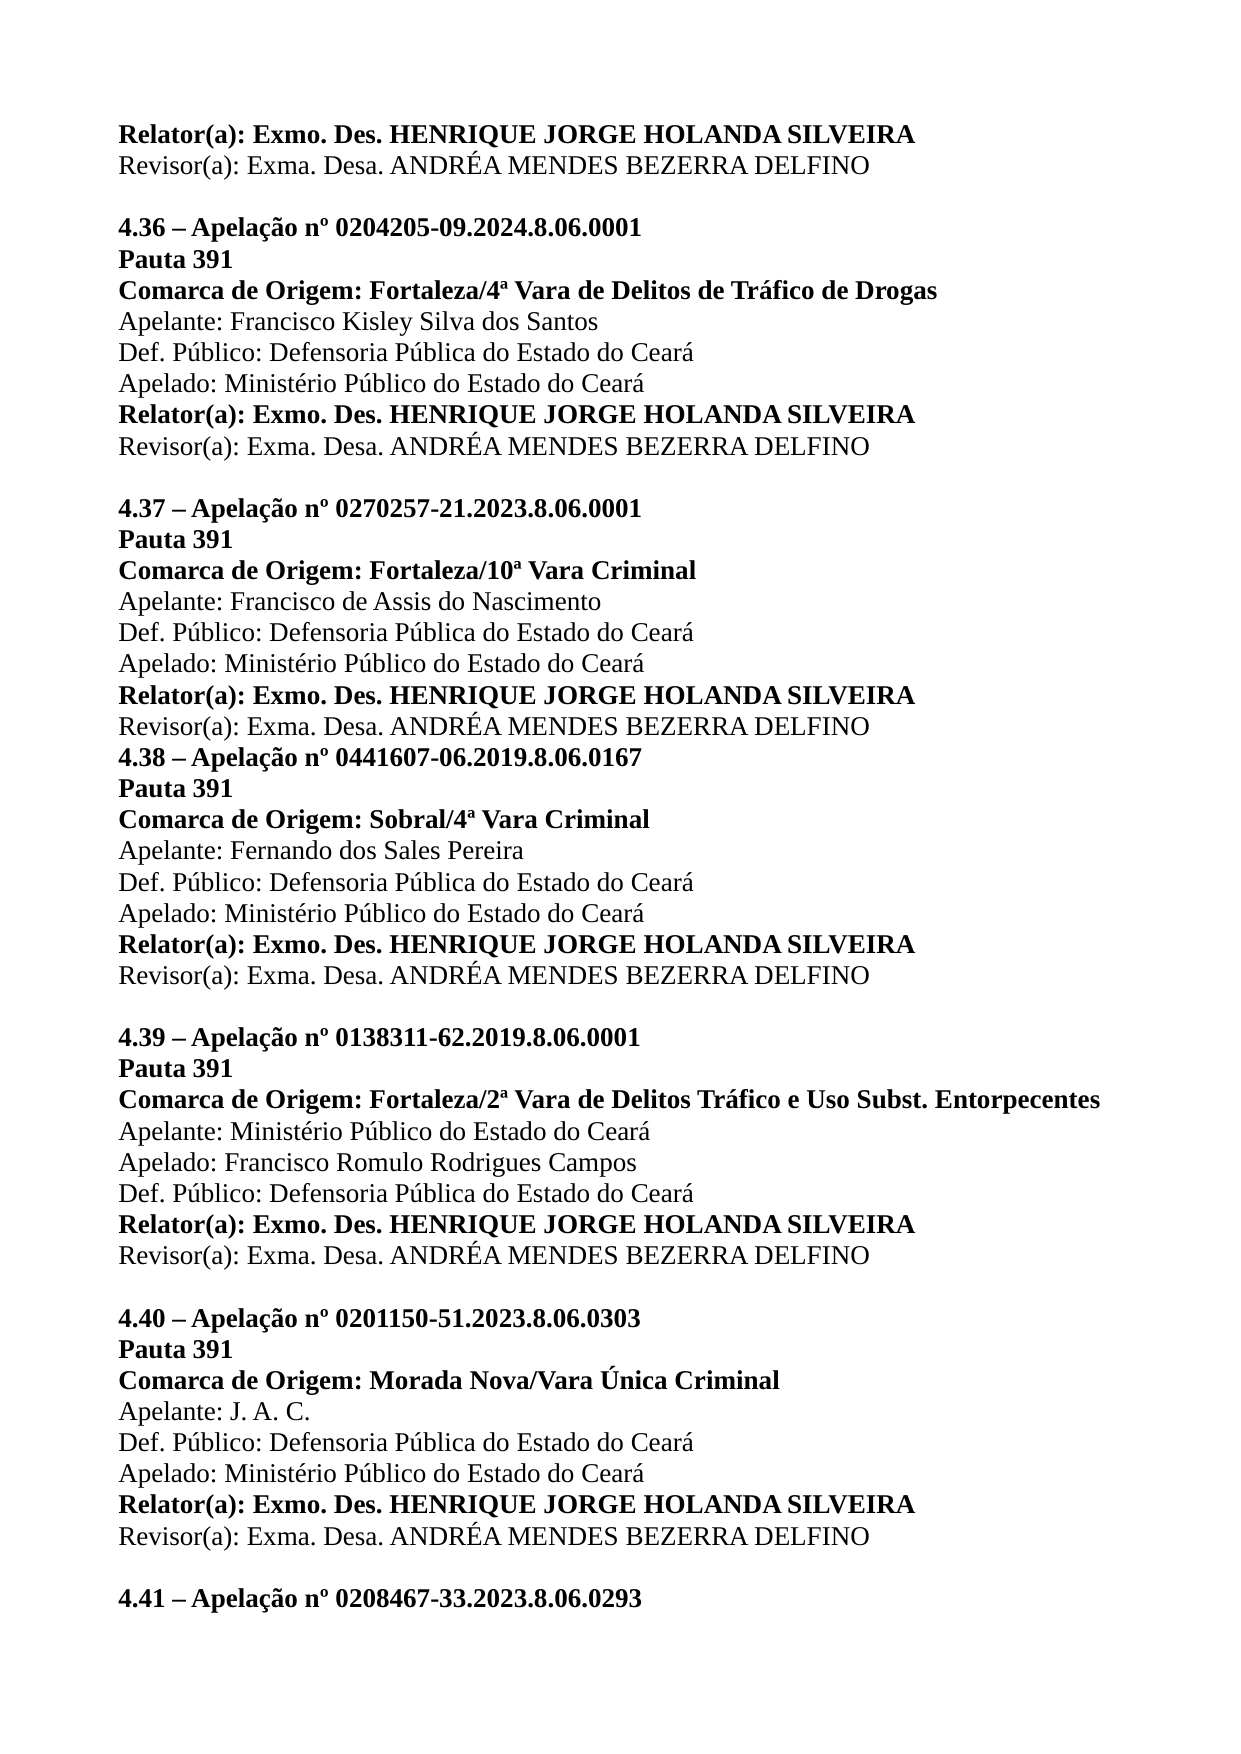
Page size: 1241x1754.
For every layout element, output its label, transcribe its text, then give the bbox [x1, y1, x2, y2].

text Def. Público: Defensoria Pública do Estado do Ceará [118, 336, 1122, 367]
text Pauta 391 [118, 243, 1122, 274]
text Def. Público: Defensoria Pública do Estado do Ceará [118, 616, 1122, 648]
text Def. Público: Defensoria Pública do Estado do Ceará [118, 1426, 1122, 1457]
text Comarca de Origem: Sobral/4ª Vara Criminal [118, 803, 1122, 834]
text Comarca de Origem: Fortaleza/2ª Vara de Delitos Tráfico e Uso Subst. Entorpecentes [118, 1084, 1122, 1115]
text Revisor(a): Exma. Desa. ANDRÉA MENDES BEZERRA DELFINO [118, 959, 1122, 990]
text Revisor(a): Exma. Desa. ANDRÉA MENDES BEZERRA DELFINO [118, 710, 1122, 741]
text Pauta 391 [118, 523, 1122, 554]
text Def. Público: Defensoria Pública do Estado do Ceará [118, 1177, 1122, 1208]
text 4.38 – Apelação nº 0441607-06.2019.8.06.0167 [118, 741, 1122, 772]
text Def. Público: Defensoria Pública do Estado do Ceará [118, 866, 1122, 897]
text Relator(a): Exmo. Des. HENRIQUE JORGE HOLANDA SILVEIRA [118, 118, 1122, 149]
text Apelante: Francisco de Assis do Nascimento [118, 585, 1122, 616]
text 4.36 – Apelação nº 0204205-09.2024.8.06.0001 [118, 212, 1122, 243]
text Revisor(a): Exma. Desa. ANDRÉA MENDES BEZERRA DELFINO [118, 1239, 1122, 1271]
text Apelado: Francisco Romulo Rodrigues Campos [118, 1146, 1122, 1177]
text Apelante: Fernando dos Sales Pereira [118, 834, 1122, 866]
text Relator(a): Exmo. Des. HENRIQUE JORGE HOLANDA SILVEIRA [118, 1208, 1122, 1239]
text 4.40 – Apelação nº 0201150-51.2023.8.06.0303 [118, 1302, 1122, 1333]
text Comarca de Origem: Fortaleza/4ª Vara de Delitos de Tráfico de Drogas [118, 274, 1122, 305]
text 4.39 – Apelação nº 0138311-62.2019.8.06.0001 [118, 1021, 1122, 1052]
text 4.37 – Apelação nº 0270257-21.2023.8.06.0001 [118, 492, 1122, 523]
text Revisor(a): Exma. Desa. ANDRÉA MENDES BEZERRA DELFINO [118, 149, 1122, 180]
text Pauta 391 [118, 1333, 1122, 1364]
text 4.41 – Apelação nº 0208467-33.2023.8.06.0293 [118, 1582, 1122, 1613]
text Apelante: Francisco Kisley Silva dos Santos [118, 305, 1122, 336]
text Relator(a): Exmo. Des. HENRIQUE JORGE HOLANDA SILVEIRA [118, 398, 1122, 429]
text Relator(a): Exmo. Des. HENRIQUE JORGE HOLANDA SILVEIRA [118, 1488, 1122, 1520]
text Revisor(a): Exma. Desa. ANDRÉA MENDES BEZERRA DELFINO [118, 1520, 1122, 1551]
text Comarca de Origem: Fortaleza/10ª Vara Criminal [118, 554, 1122, 585]
text Apelante: Ministério Público do Estado do Ceará [118, 1115, 1122, 1146]
text Apelado: Ministério Público do Estado do Ceará [118, 648, 1122, 679]
text Apelado: Ministério Público do Estado do Ceará [118, 1457, 1122, 1488]
text Apelado: Ministério Público do Estado do Ceará [118, 367, 1122, 398]
text Apelado: Ministério Público do Estado do Ceará [118, 897, 1122, 928]
text Pauta 391 [118, 772, 1122, 803]
text Comarca de Origem: Morada Nova/Vara Única Criminal [118, 1364, 1122, 1395]
text Relator(a): Exmo. Des. HENRIQUE JORGE HOLANDA SILVEIRA [118, 928, 1122, 959]
text Revisor(a): Exma. Desa. ANDRÉA MENDES BEZERRA DELFINO [118, 429, 1122, 461]
text Relator(a): Exmo. Des. HENRIQUE JORGE HOLANDA SILVEIRA [118, 679, 1122, 710]
text Apelante: J. A. C. [118, 1395, 1122, 1426]
text Pauta 391 [118, 1052, 1122, 1084]
